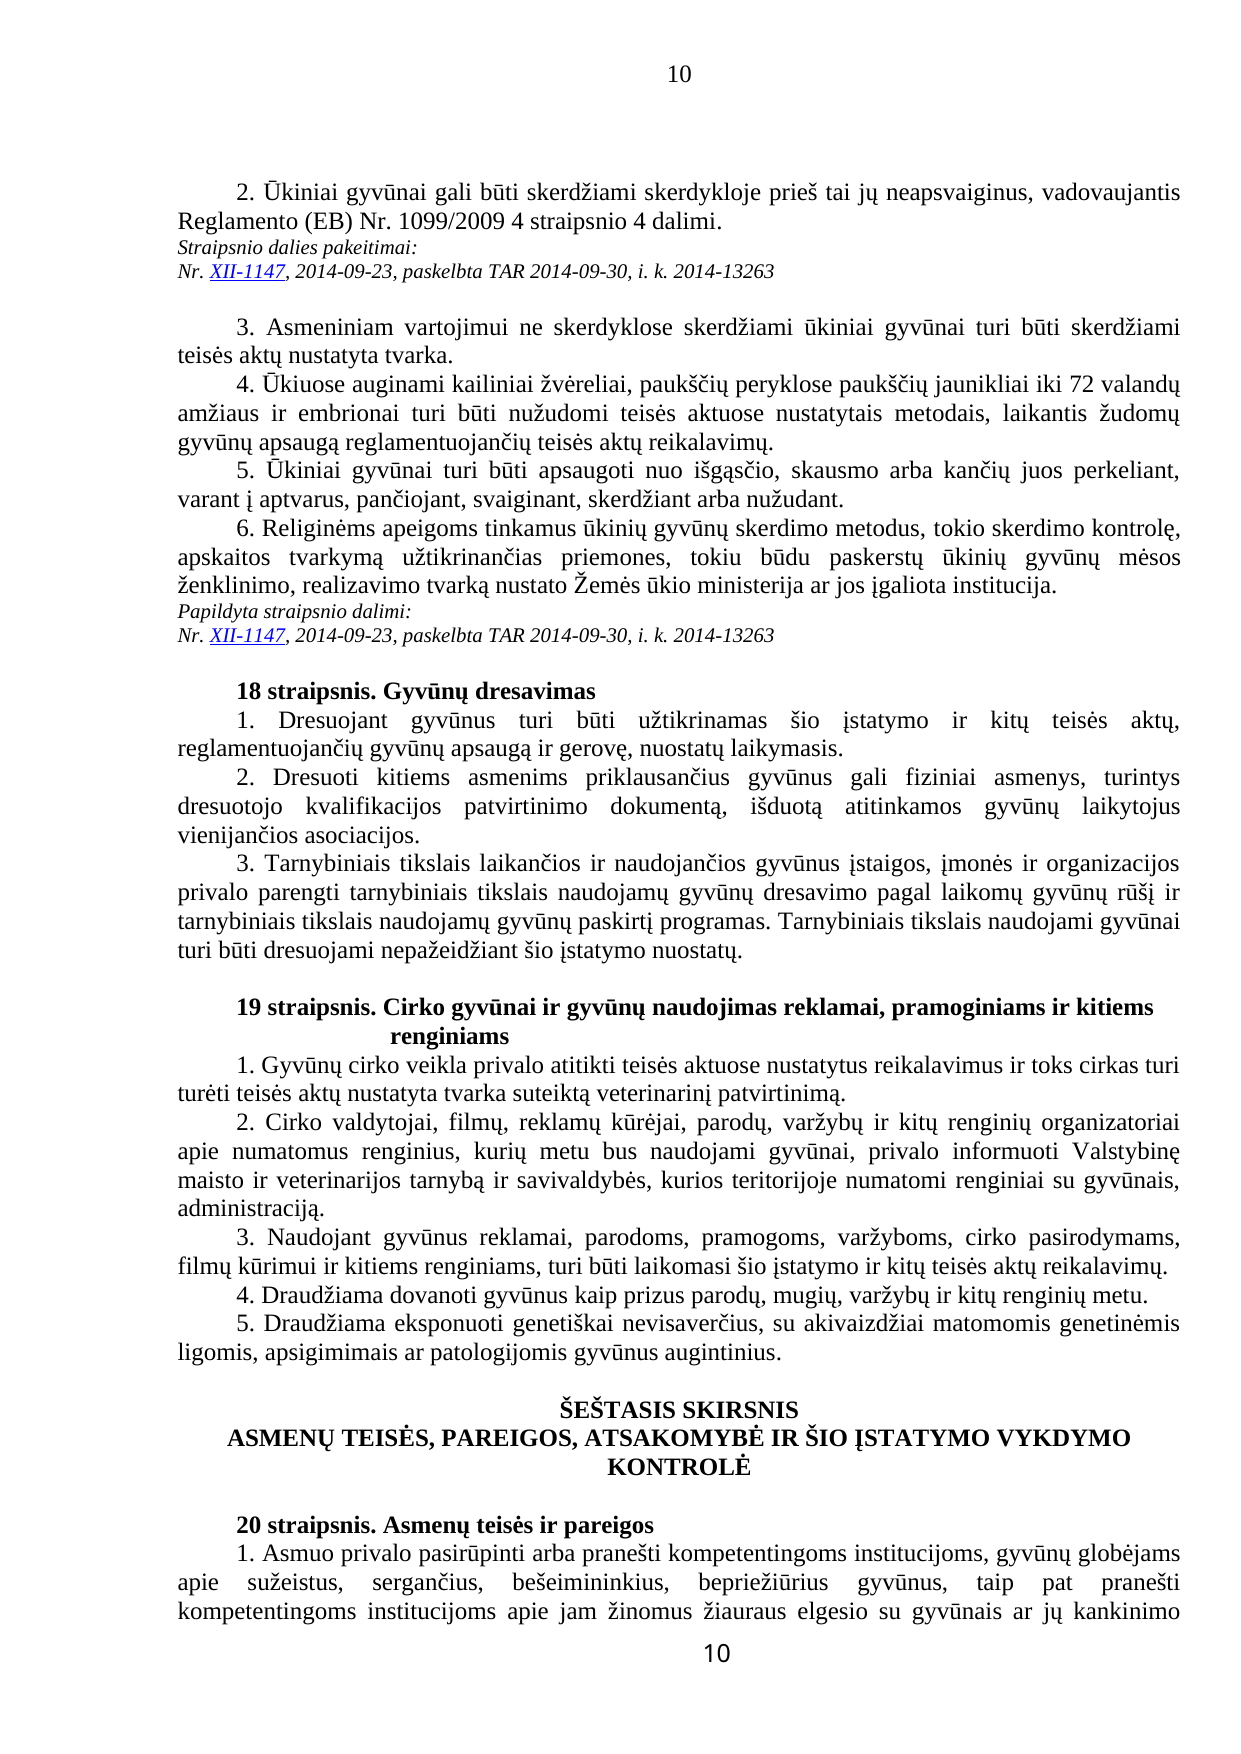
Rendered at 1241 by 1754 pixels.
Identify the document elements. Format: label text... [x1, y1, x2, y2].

text 4. Ūkiuose auginami kailiniai žvėreliai, paukščių peryklose paukščių jaunikliai iki 72 valandų amžiaus ir embrionai turi būti nužudomi teisės aktuose nustatytais metodais, laikantis žudomų gyvūnų apsaugą reglamentuojančių teisės aktų reikalavimų. [177, 369, 1181, 455]
text 19 straipsnis. Cirko gyvūnai ir gyvūnų naudojimas reklamai, pramoginiams ir kitiems renginiams [236, 992, 1181, 1050]
text 3. Asmeniniam vartojimui ne skerdyklose skerdžiami ūkiniai gyvūnai turi būti skerdžiami teisės aktų nustatyta tvarka. [177, 312, 1181, 369]
text ŠEŠTASIS SKIRSNIS [177, 1395, 1181, 1423]
text 20 straipsnis. Asmenų teisės ir pareigos [177, 1510, 1181, 1538]
text 18 straipsnis. Gyvūnų dresavimas [177, 676, 1181, 705]
text 6. Religinėms apeigoms tinkamus ūkinių gyvūnų skerdimo metodus, tokio skerdimo kontrolę, apskaitos tvarkymą užtikrinančias priemones, tokiu būdu paskerstų ūkinių gyvūnų mėsos ženklinimo, realizavimo tvarką nustato Žemės ūkio ministerija ar jos įgaliota institucija. [177, 513, 1181, 599]
text Straipsnio dalies pakeitimai: [177, 235, 1181, 259]
text Nr. XII-1147, 2014-09-23, paskelbta TAR 2014-09-30, i. k. 2014-13263 [177, 623, 1181, 647]
text 5. Draudžiama eksponuoti genetiškai nevisaverčius, su akivaizdžiai matomomis genetinėmis ligomis, apsigimimais ar patologijomis gyvūnus augintinius. [177, 1308, 1181, 1366]
text 1. Asmuo privalo pasirūpinti arba pranešti kompetentingoms institucijoms, gyvūnų globėjams apie sužeistus, sergančius, bešeimininkius, bepriežiūrius gyvūnus, taip pat pranešti kompetentingoms institucijoms apie jam žinomus žiauraus elgesio su gyvūnais ar jų kankinimo [177, 1538, 1181, 1625]
text 3. Tarnybiniais tikslais laikančios ir naudojančios gyvūnus įstaigos, įmonės ir organizacijos privalo parengti tarnybiniais tikslais naudojamų gyvūnų dresavimo pagal laikomų gyvūnų rūšį ir tarnybiniais tikslais naudojamų gyvūnų paskirtį programas. Tarnybiniais tikslais naudojami gyvūnai turi būti dresuojami nepažeidžiant šio įstatymo nuostatų. [177, 848, 1181, 963]
text 4. Draudžiama dovanoti gyvūnus kaip prizus parodų, mugių, varžybų ir kitų renginių metu. [177, 1280, 1181, 1308]
text ASMENŲ TEISĖS, PAREIGOS, ATSAKOMYBĖ IR ŠIO ĮSTATYMO VYKDYMO KONTROLĖ [177, 1423, 1181, 1481]
text 1. Dresuojant gyvūnus turi būti užtikrinamas šio įstatymo ir kitų teisės aktų, reglamentuojančių gyvūnų apsaugą ir gerovę, nuostatų laikymasis. [177, 705, 1181, 762]
text 1. Gyvūnų cirko veikla privalo atitikti teisės aktuose nustatytus reikalavimus ir toks cirkas turi turėti teisės aktų nustatyta tvarka suteiktą veterinarinį patvirtinimą. [177, 1050, 1181, 1107]
text 2. Dresuoti kitiems asmenims priklausančius gyvūnus gali fiziniai asmenys, turintys dresuotojo kvalifikacijos patvirtinimo dokumentą, išduotą atitinkamos gyvūnų laikytojus vienijančios asociacijos. [177, 762, 1181, 848]
text Nr. XII-1147, 2014-09-23, paskelbta TAR 2014-09-30, i. k. 2014-13263 [177, 259, 1181, 283]
text 2. Ūkiniai gyvūnai gali būti skerdžiami skerdykloje prieš tai jų neapsvaiginus, vadovaujantis Reglamento (EB) Nr. 1099/2009 4 straipsnio 4 dalimi. [177, 177, 1181, 235]
text 2. Cirko valdytojai, filmų, reklamų kūrėjai, parodų, varžybų ir kitų renginių organizatoriai apie numatomus renginius, kurių metu bus naudojami gyvūnai, privalo informuoti Valstybinę maisto ir veterinarijos tarnybą ir savivaldybės, kurios teritorijoje numatomi renginiai su gyvūnais, administraciją. [177, 1107, 1181, 1222]
text Papildyta straipsnio dalimi: [177, 599, 1181, 623]
text 3. Naudojant gyvūnus reklamai, parodoms, pramogoms, varžyboms, cirko pasirodymams, filmų kūrimui ir kitiems renginiams, turi būti laikomasi šio įstatymo ir kitų teisės aktų reikalavimų. [177, 1222, 1181, 1280]
text 5. Ūkiniai gyvūnai turi būti apsaugoti nuo išgąsčio, skausmo arba kančių juos perkeliant, varant į aptvarus, pančiojant, svaiginant, skerdžiant arba nužudant. [177, 455, 1181, 513]
